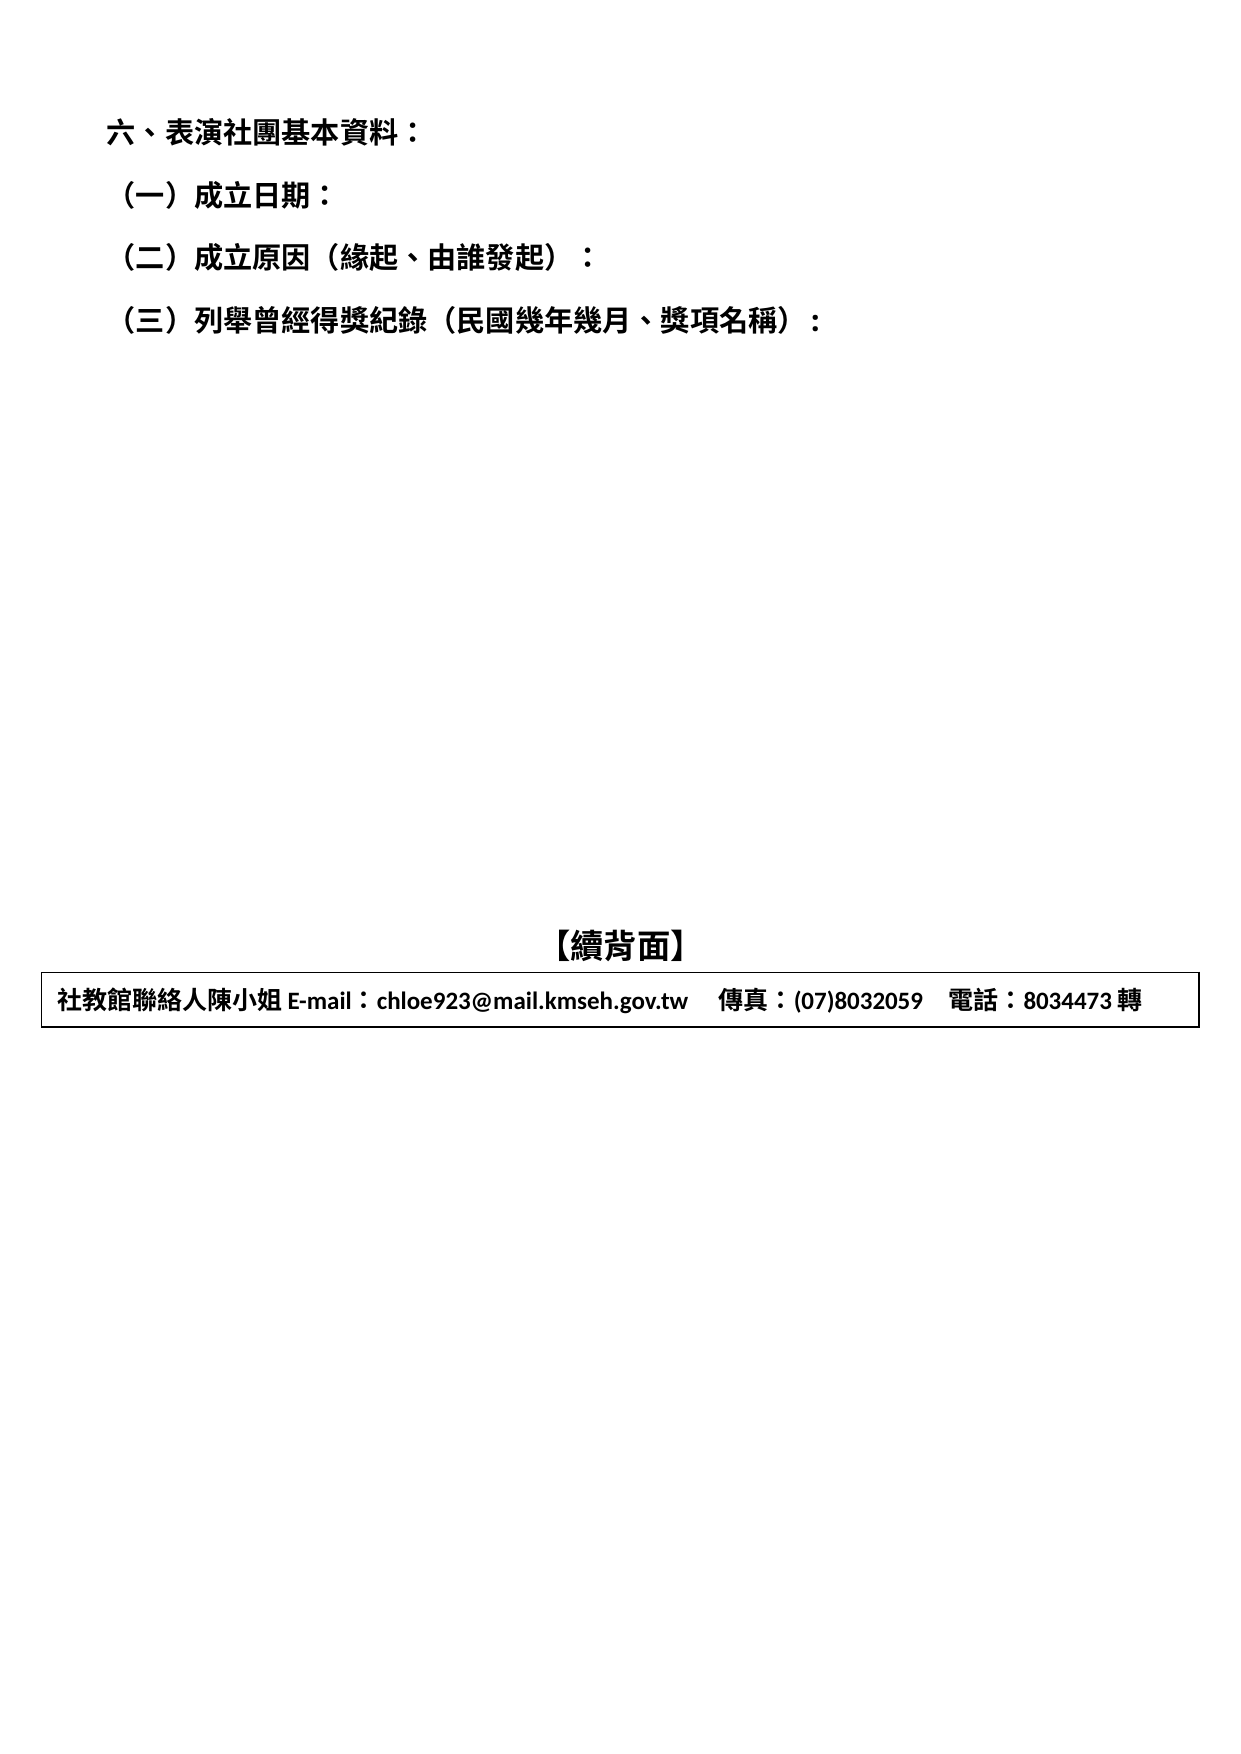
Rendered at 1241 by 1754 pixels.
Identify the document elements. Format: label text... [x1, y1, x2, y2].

text （三）列舉曾經得獎紀錄（民國幾年幾月、獎項名稱）: [106, 277, 1134, 339]
text 社教館聯絡人陳小姐E-mail：chloe923@mail.kmseh.gov.tw 傳真：(07)8032059 電話：8034473轉208 [57, 981, 1183, 1019]
text （三）社團成員（表演人員及其專長項目，含指導老師簡經歷等）： [106, 964, 1134, 972]
text （一）成立日期： [106, 152, 1134, 214]
text 六、表演社團基本資料： [106, 89, 1134, 152]
text （二）成立原因（緣起、由誰發起）： [106, 214, 1134, 277]
text [42, 973, 1198, 1026]
text 【續背面】 [106, 902, 1134, 964]
